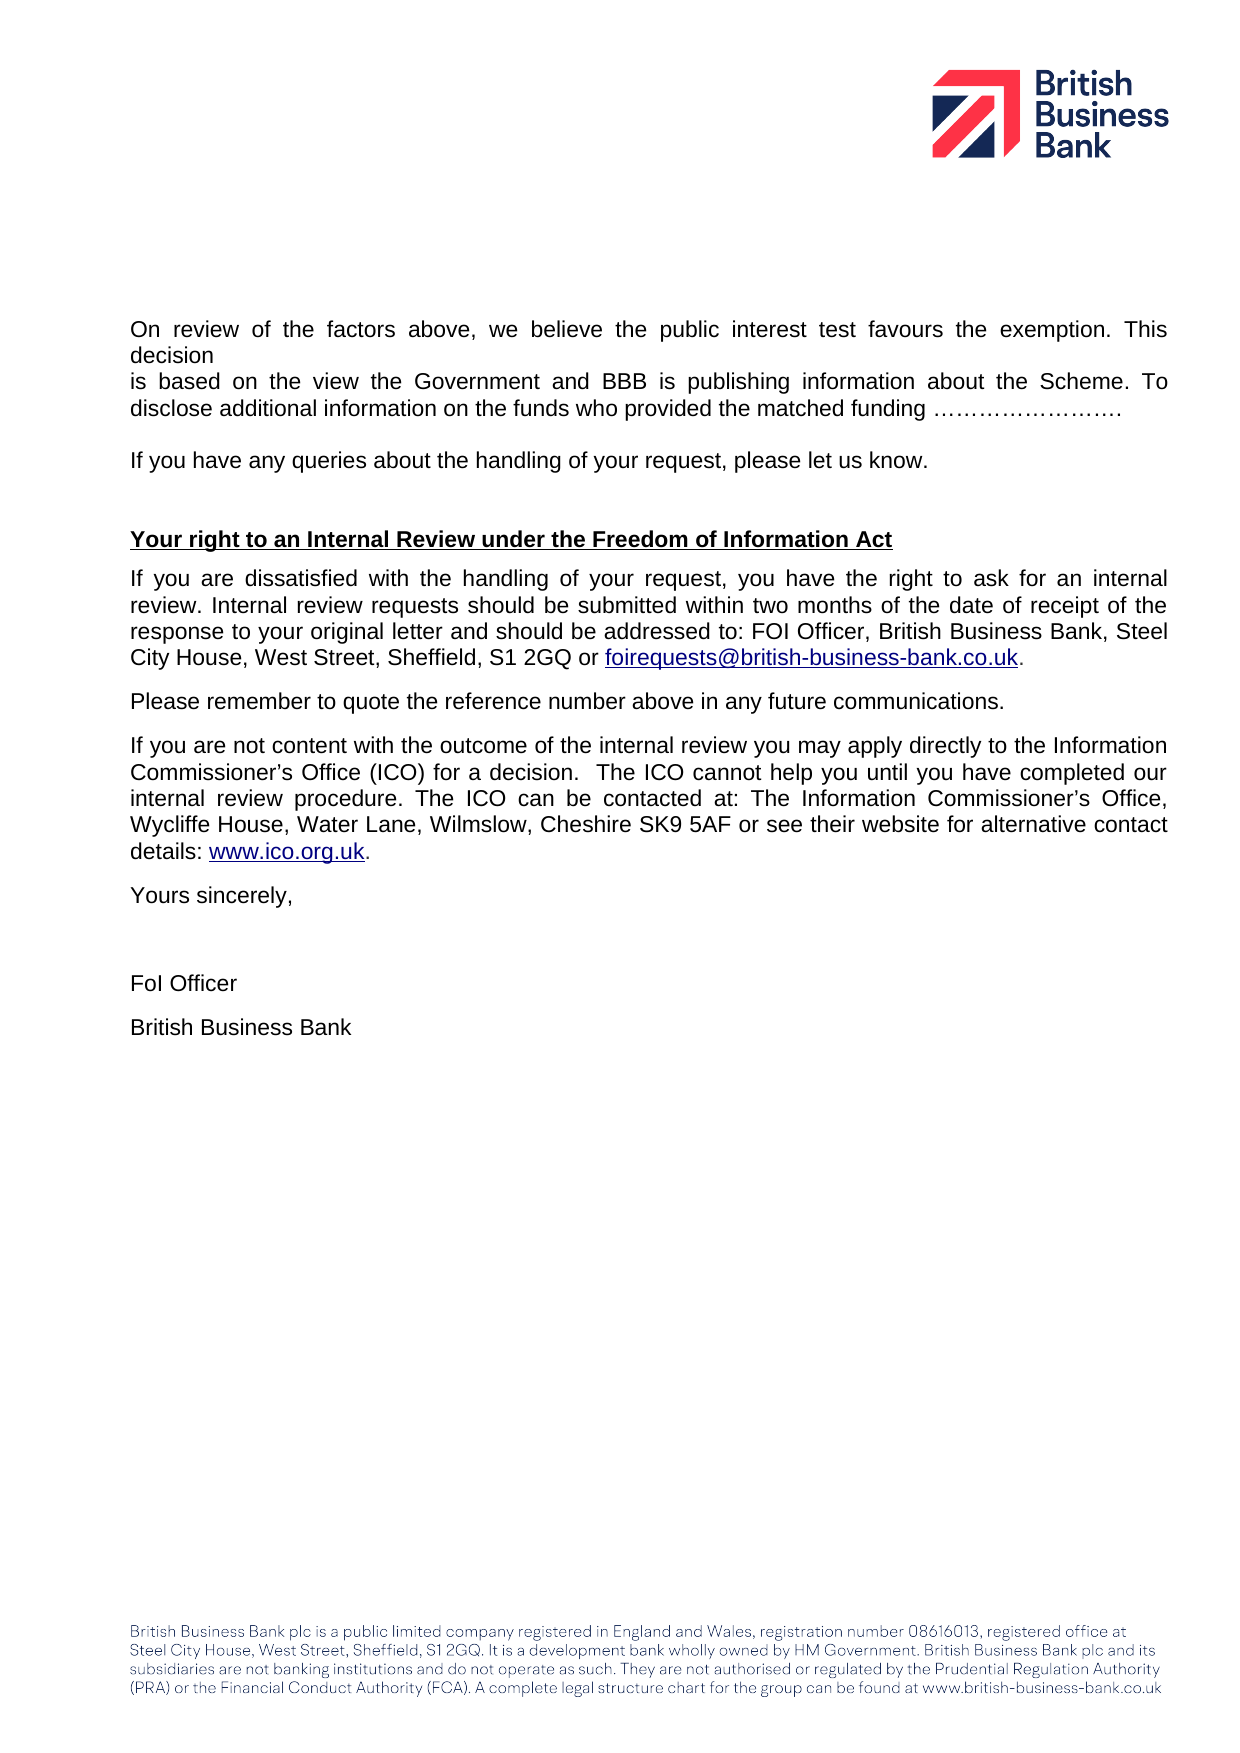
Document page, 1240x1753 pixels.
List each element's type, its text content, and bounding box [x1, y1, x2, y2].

text Please remember to quote the reference number above in any future communications. [130, 688, 1169, 715]
text On review of the factors above, we believe the public interest test favours the exemption. This decision [130, 316, 1169, 368]
text If you have any queries about the handling of your request, please let us know. [130, 447, 1169, 474]
text British Business Bank [130, 1014, 1169, 1040]
text Yours sincerely, [130, 882, 1169, 908]
text If you are not content with the outcome of the internal review you may apply directly to the Information Commissioner’s Office (ICO) for a decision. The ICO cannot help you until you have completed our internal review procedure. The ICO can be contacted at: The Information Commissioner’s Office, Wycliffe House, Water Lane, Wilmslow, Cheshire SK9 5AF or see their website for alternative contact details: www.ico.org.uk. [130, 732, 1169, 864]
text is based on the view the Government and BBB is publishing information about the Scheme. To disclose additional information on the funds who provided the matched funding ……………………. [130, 368, 1169, 421]
text If you are dissatisfied with the handling of your request, you have the right to ask for an internal review. Internal review requests should be submitted within two months of the date of receipt of the response to your original letter and should be addressed to: FOI Officer, British Business Bank, Steel City House, West Street, Sheffield, S1 2GQ or foirequests@british-business-bank.co.uk. [130, 565, 1169, 671]
text Your right to an Internal Review under the Freedom of Information Act [130, 526, 1169, 553]
text FoI Officer [130, 970, 1169, 996]
